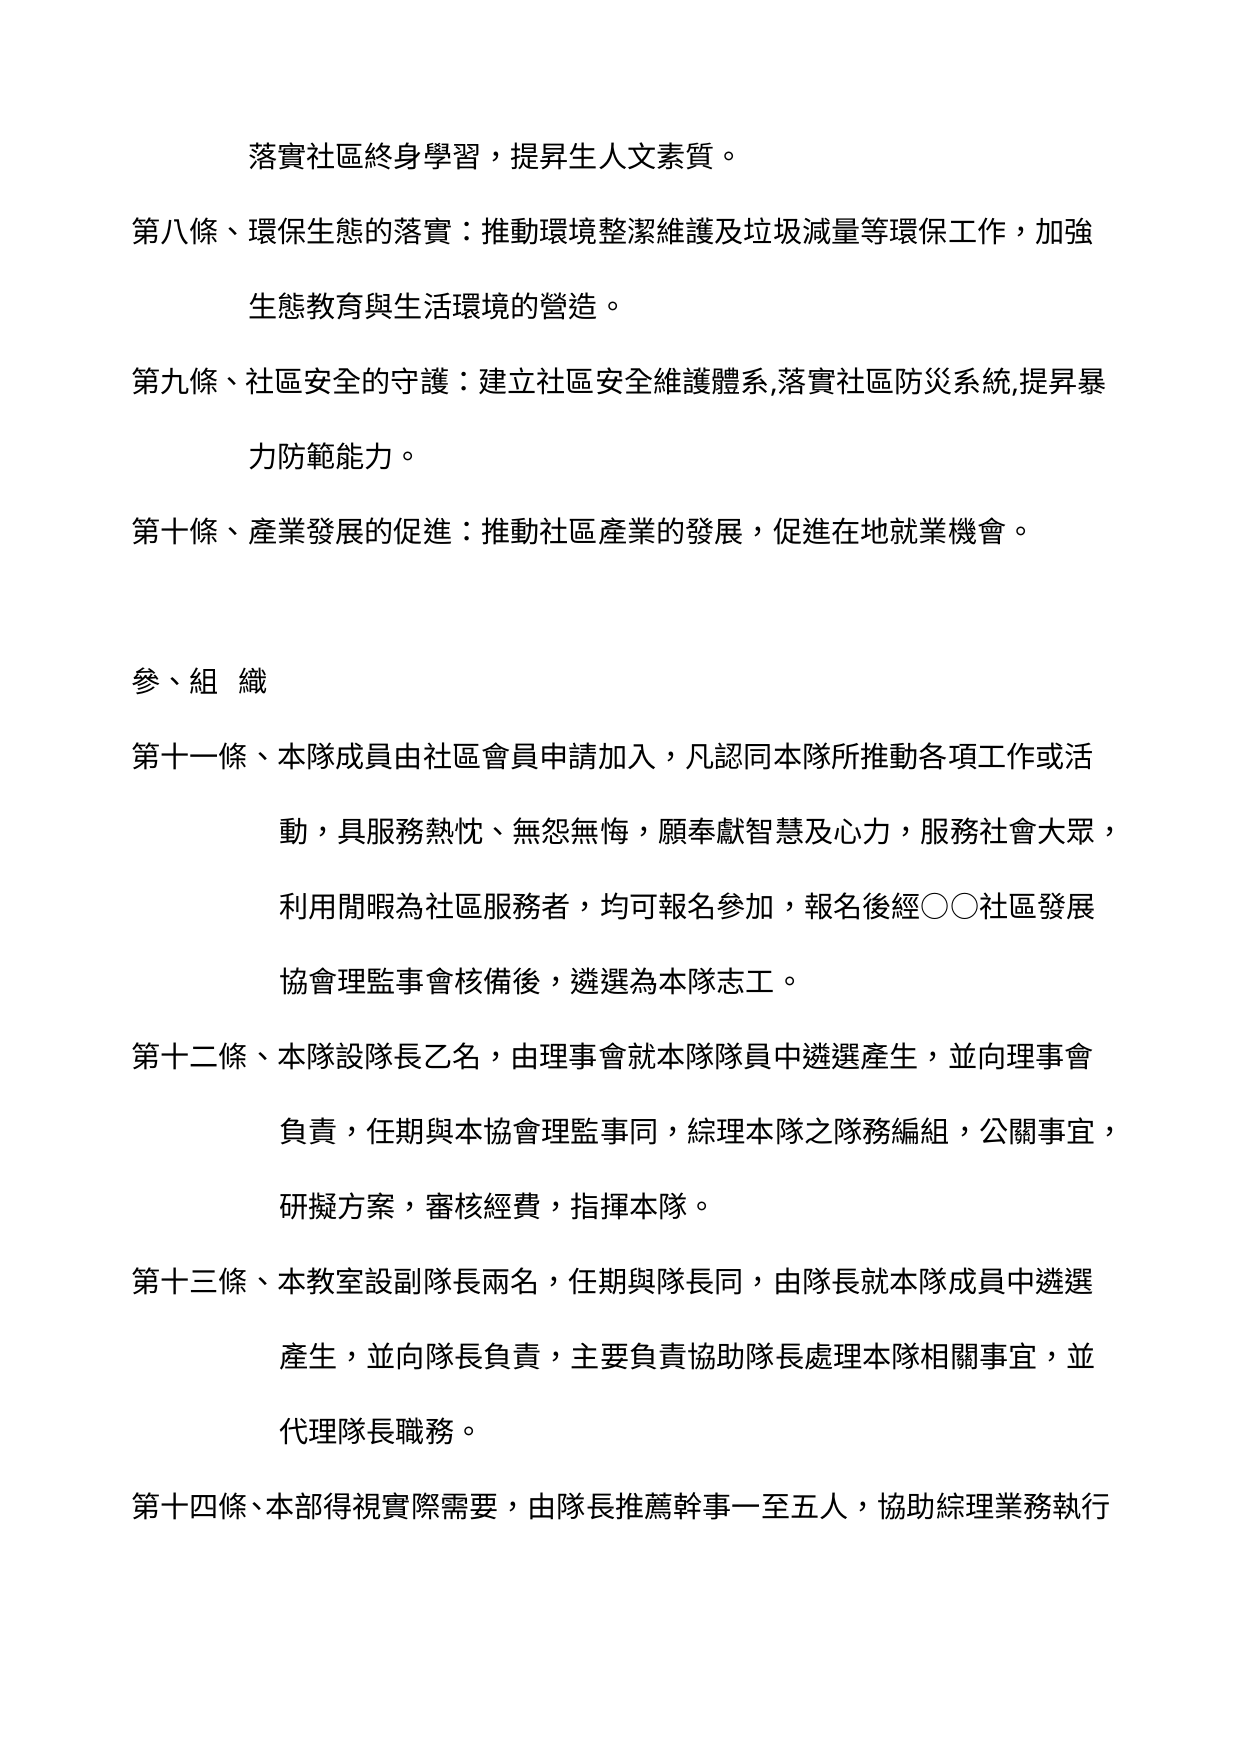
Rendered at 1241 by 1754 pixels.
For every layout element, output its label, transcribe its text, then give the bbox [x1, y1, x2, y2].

text 第十條、產業發展的促進：推動社區產業的發展，促進在地就業機會。 [131, 493, 1106, 568]
text 第十一條、本隊成員由社區會員申請加入，凡認同本隊所推動各項工作或活動，具服務熱忱、無怨無悔，願奉獻智慧及心力，服務社會大眾，利用閒暇為社區服務者，均可報名參加，報名後經○○社區發展協會理監事會核備後，遴選為本隊志工。 [131, 718, 1106, 1018]
text 落實社區終身學習，提昇生人文素質。 [131, 118, 1106, 193]
text 第十三條、本教室設副隊長兩名，任期與隊長同，由隊長就本隊成員中遴選產生，並向隊長負責，主要負責協助隊長處理本隊相關事宜，並代理隊長職務。 [131, 1243, 1106, 1468]
text 第八條、環保生態的落實：推動環境整潔維護及垃圾減量等環保工作，加強生態教育與生活環境的營造。 [131, 193, 1106, 343]
text 參、組 織 [131, 643, 1106, 718]
text 第十二條、本隊設隊長乙名，由理事會就本隊隊員中遴選產生，並向理事會負責，任期與本協會理監事同，綜理本隊之隊務編組，公關事宜，研擬方案，審核經費，指揮本隊。 [131, 1018, 1106, 1243]
text 第九條、社區安全的守護：建立社區安全維護體系,落實社區防災系統,提昇暴力防範能力。 [131, 343, 1106, 493]
text 第十四條、本部得視實際需要，由隊長推薦幹事一至五人，協助綜理業務執行。 [131, 1468, 1106, 1543]
